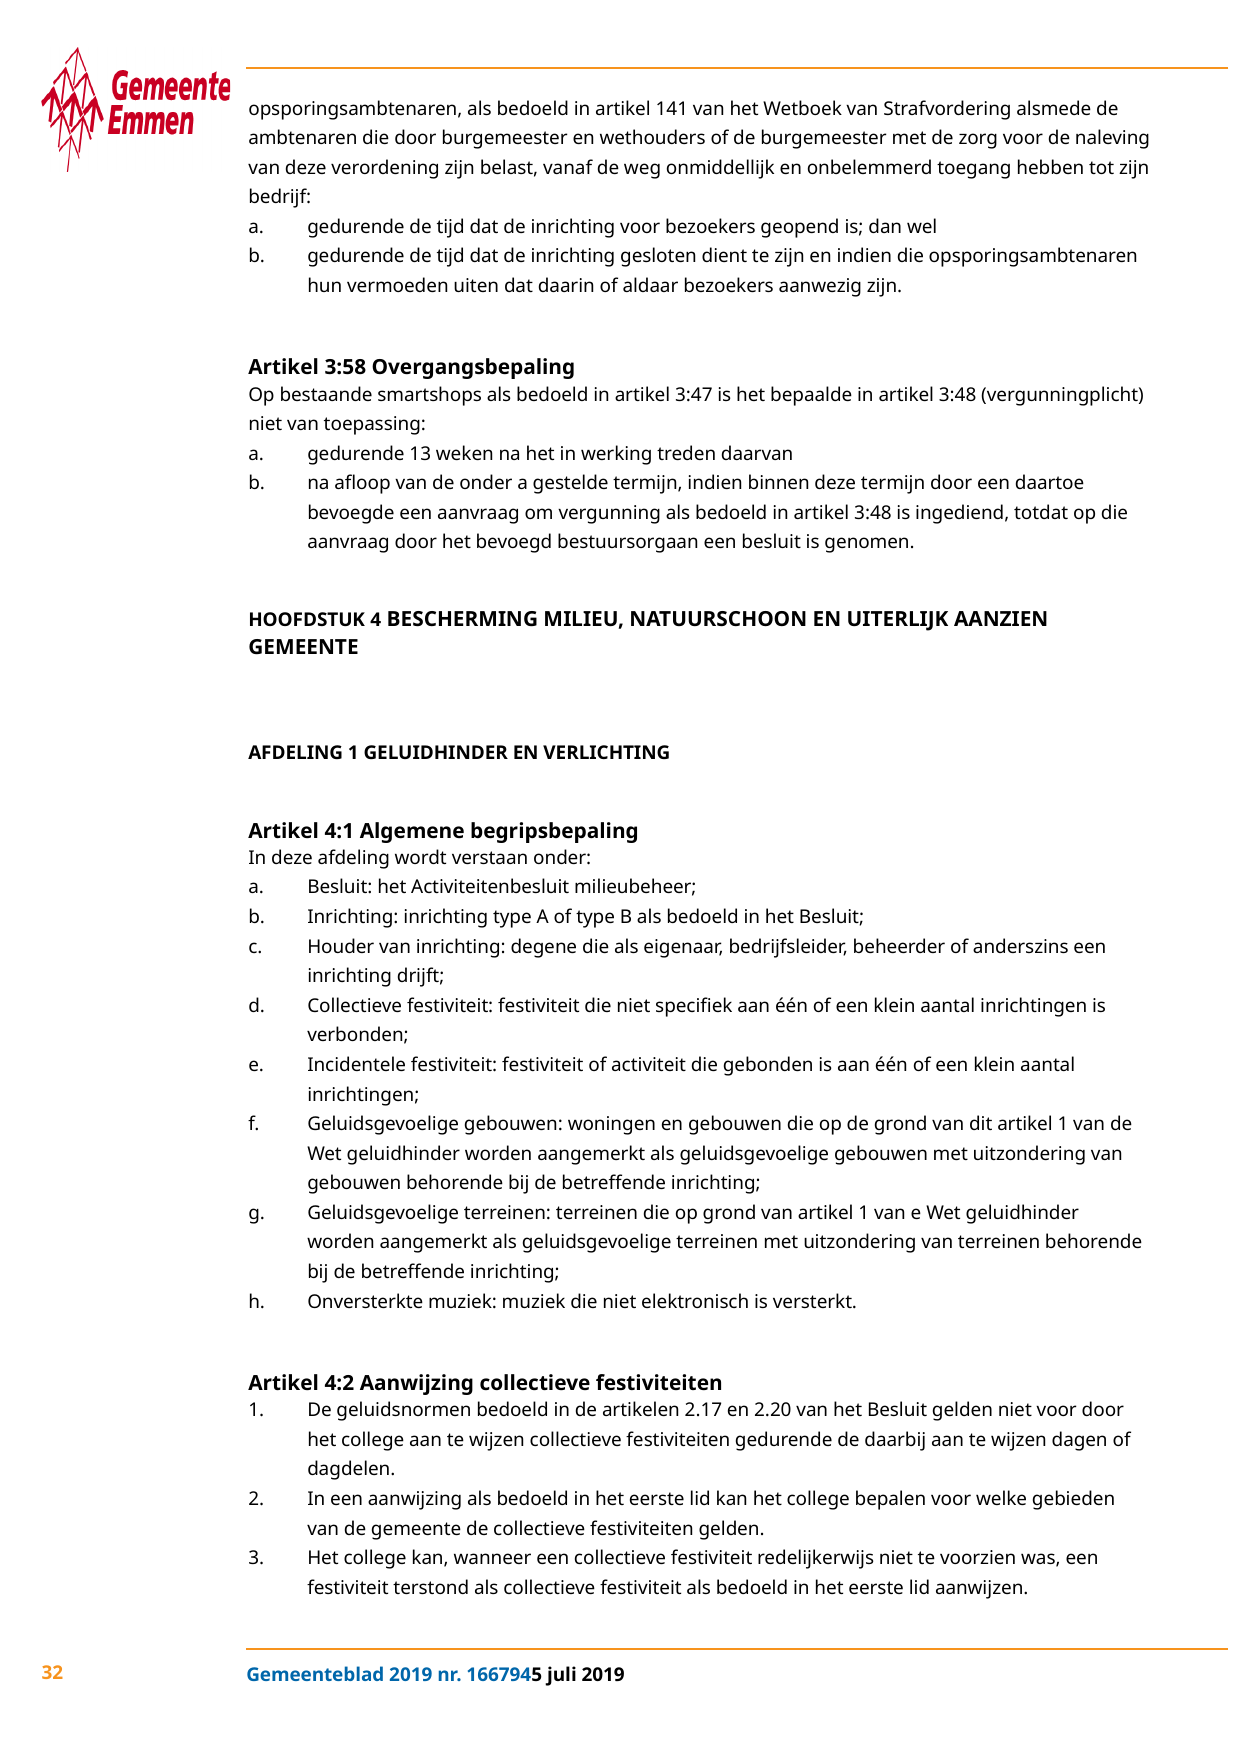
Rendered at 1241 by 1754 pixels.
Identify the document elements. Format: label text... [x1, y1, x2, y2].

text Artikel 4:2 Aanwijzing collectieve festiviteiten [248, 1368, 1152, 1396]
list Geluidsgevoelige terreinen: terreinen die op grond van artikel 1 van e Wet geluidhinder worden aangemerkt als geluidsgevoelige terreinen met uitzondering van terreinen behorende bij de betreffende inrichting; [248, 1199, 1152, 1284]
list In een aanwijzing als bedoeld in het eerste lid kan het college bepalen voor welke gebieden van de gemeente de collectieve festiviteiten gelden. [248, 1485, 1152, 1540]
text AFDELING 1 GELUIDHINDER EN VERLICHTING [248, 739, 1152, 765]
text In deze afdeling wordt verstaan onder: [248, 844, 1152, 870]
list gedurende de tijd dat de inrichting voor bezoekers geopend is; dan wel [248, 213, 1152, 239]
list Besluit: het Activiteitenbesluit milieubeheer; [248, 874, 1152, 899]
list Houder van inrichting: degene die als eigenaar, bedrijfsleider, beheerder of anderszins een inrichting drijft; [248, 933, 1152, 988]
list Geluidsgevoelige gebouwen: woningen en gebouwen die op de grond van dit artikel 1 van de Wet geluidhinder worden aangemerkt als geluidsgevoelige gebouwen met uitzondering van gebouwen behorende bij de betreffende inrichting; [248, 1110, 1152, 1195]
text Artikel 4:1 Algemene begripsbepaling [248, 816, 1152, 844]
text opsporingsambtenaren, als bedoeld in artikel 141 van het Wetboek van Strafvordering alsmede de ambtenaren die door burgemeester en wethouders of de burgemeester met de zorg voor de naleving van deze verordening zijn belast, vanaf de weg onmiddellijk en onbelemmerd toegang hebben tot zijn bedrijf: [248, 95, 1152, 209]
text HOOFDSTUK 4 BESCHERMING MILIEU, NATUURSCHOON EN UITERLIJK AANZIEN GEMEENTE [248, 604, 1152, 661]
list Incidentele festiviteit: festiviteit of activiteit die gebonden is aan één of een klein aantal inrichtingen; [248, 1051, 1152, 1107]
list Inrichting: inrichting type A of type B als bedoeld in het Besluit; [248, 903, 1152, 929]
text Artikel 3:58 Overgangsbepaling [248, 352, 1152, 381]
picture [41, 47, 231, 172]
list Het college kan, wanneer een collectieve festiviteit redelijkerwijs niet te voorzien was, een festiviteit terstond als collectieve festiviteit als bedoeld in het eerste lid aanwijzen. [248, 1544, 1152, 1599]
list na afloop van de onder a gestelde termijn, indien binnen deze termijn door een daartoe bevoegde een aanvraag om vergunning als bedoeld in artikel 3:48 is ingediend, totdat op die aanvraag door het bevoegd bestuursorgaan een besluit is genomen. [248, 469, 1152, 554]
list gedurende de tijd dat de inrichting gesloten dient te zijn en indien die opsporingsambtenaren hun vermoeden uiten dat daarin of aldaar bezoekers aanwezig zijn. [248, 243, 1152, 298]
list Onversterkte muziek: muziek die niet elektronisch is versterkt. [248, 1288, 1152, 1314]
list gedurende 13 weken na het in werking treden daarvan [248, 440, 1152, 466]
list De geluidsnormen bedoeld in de artikelen 2.17 en 2.20 van het Besluit gelden niet voor door het college aan te wijzen collectieve festiviteiten gedurende de daarbij aan te wijzen dagen of dagdelen. [248, 1396, 1152, 1481]
list Collectieve festiviteit: festiviteit die niet specifiek aan één of een klein aantal inrichtingen is verbonden; [248, 992, 1152, 1047]
text Op bestaande smartshops als bedoeld in artikel 3:47 is het bepaalde in artikel 3:48 (vergunningplicht) niet van toepassing: [248, 381, 1152, 436]
